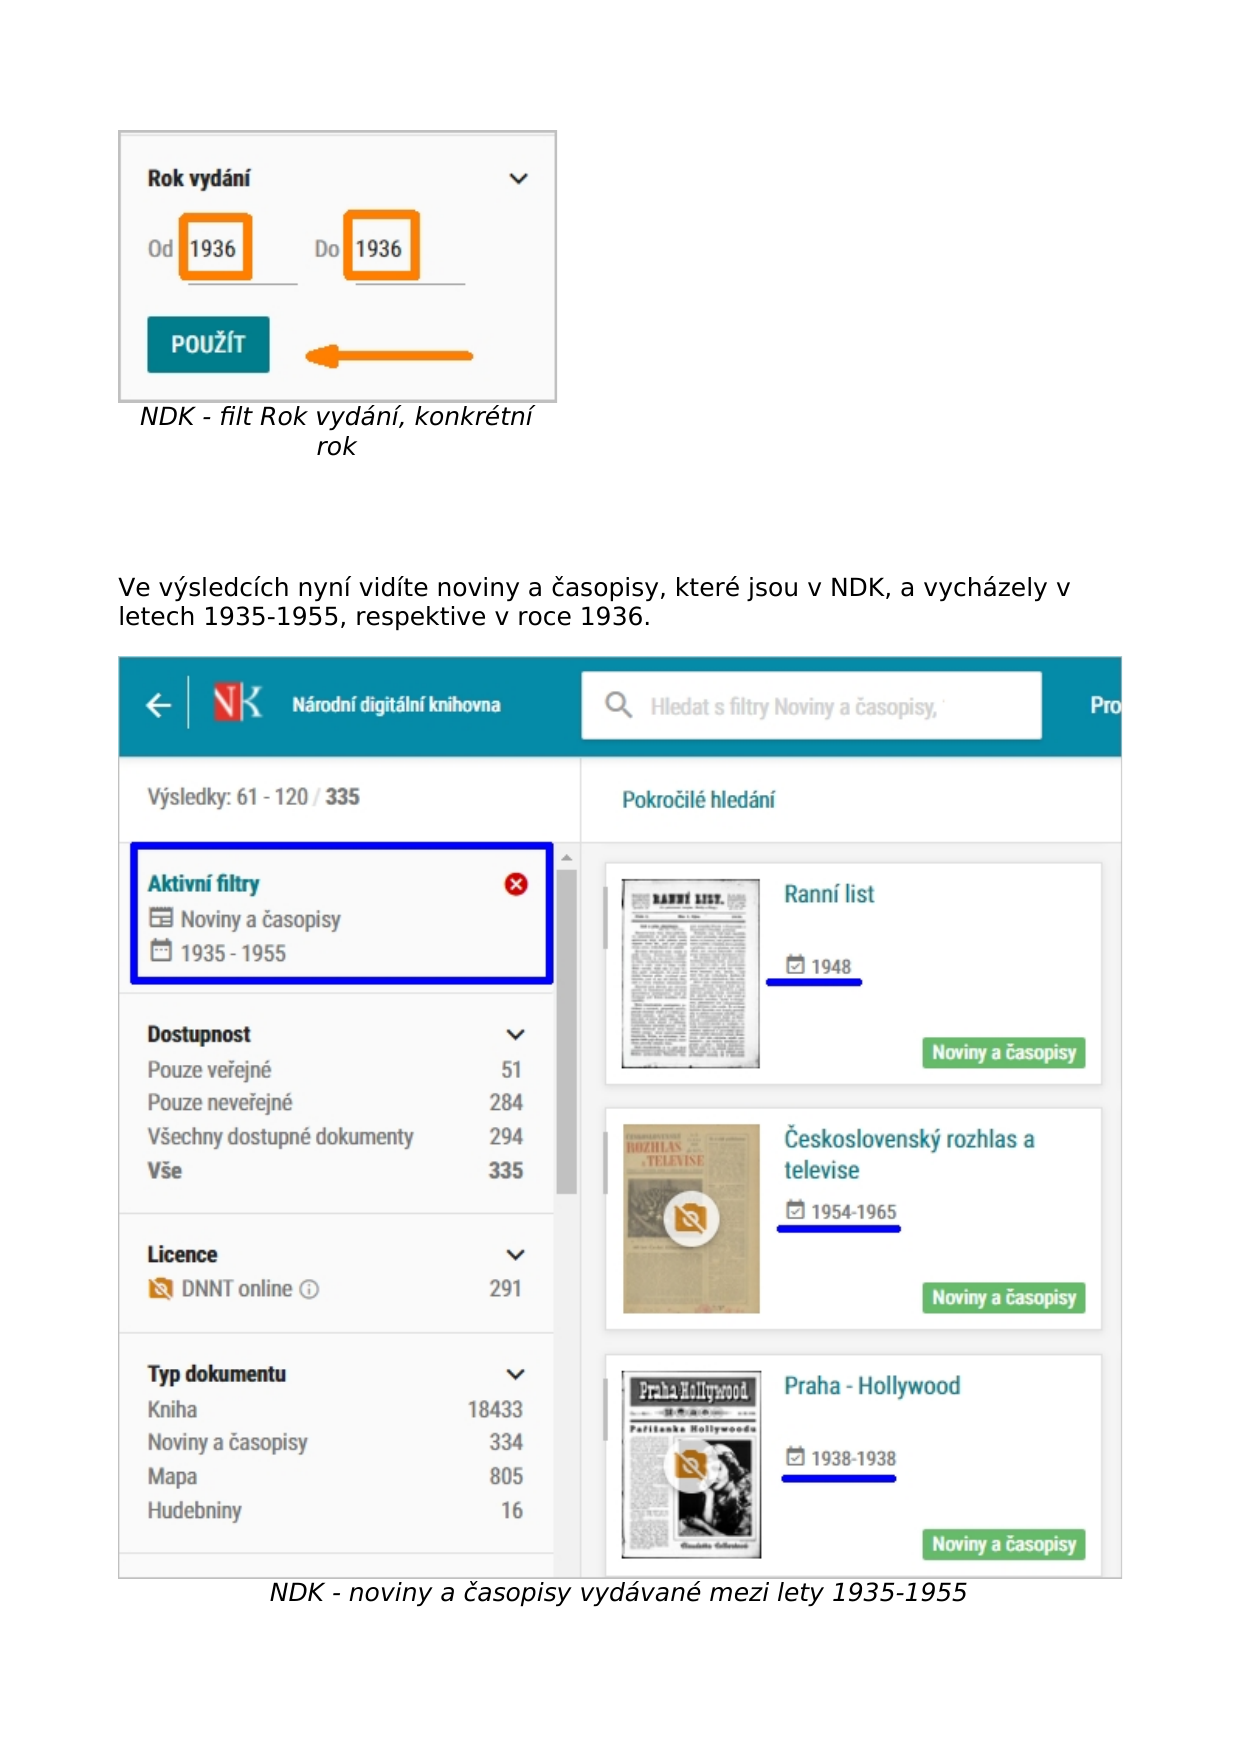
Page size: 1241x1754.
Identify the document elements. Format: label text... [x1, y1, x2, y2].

text Ve výsledcích nyní vidíte noviny a časopisy, které jsou v NDK, a vycházely v letech 1935-1955, respektive v roce 1936. [118, 573, 1122, 632]
text NDK - filt Rok vydání, konkrétní rok [118, 403, 557, 461]
picture [118, 130, 558, 403]
text NDK - noviny a časopisy vydávané mezi lety 1935-1955 [118, 1579, 1122, 1608]
picture [118, 656, 1123, 1579]
